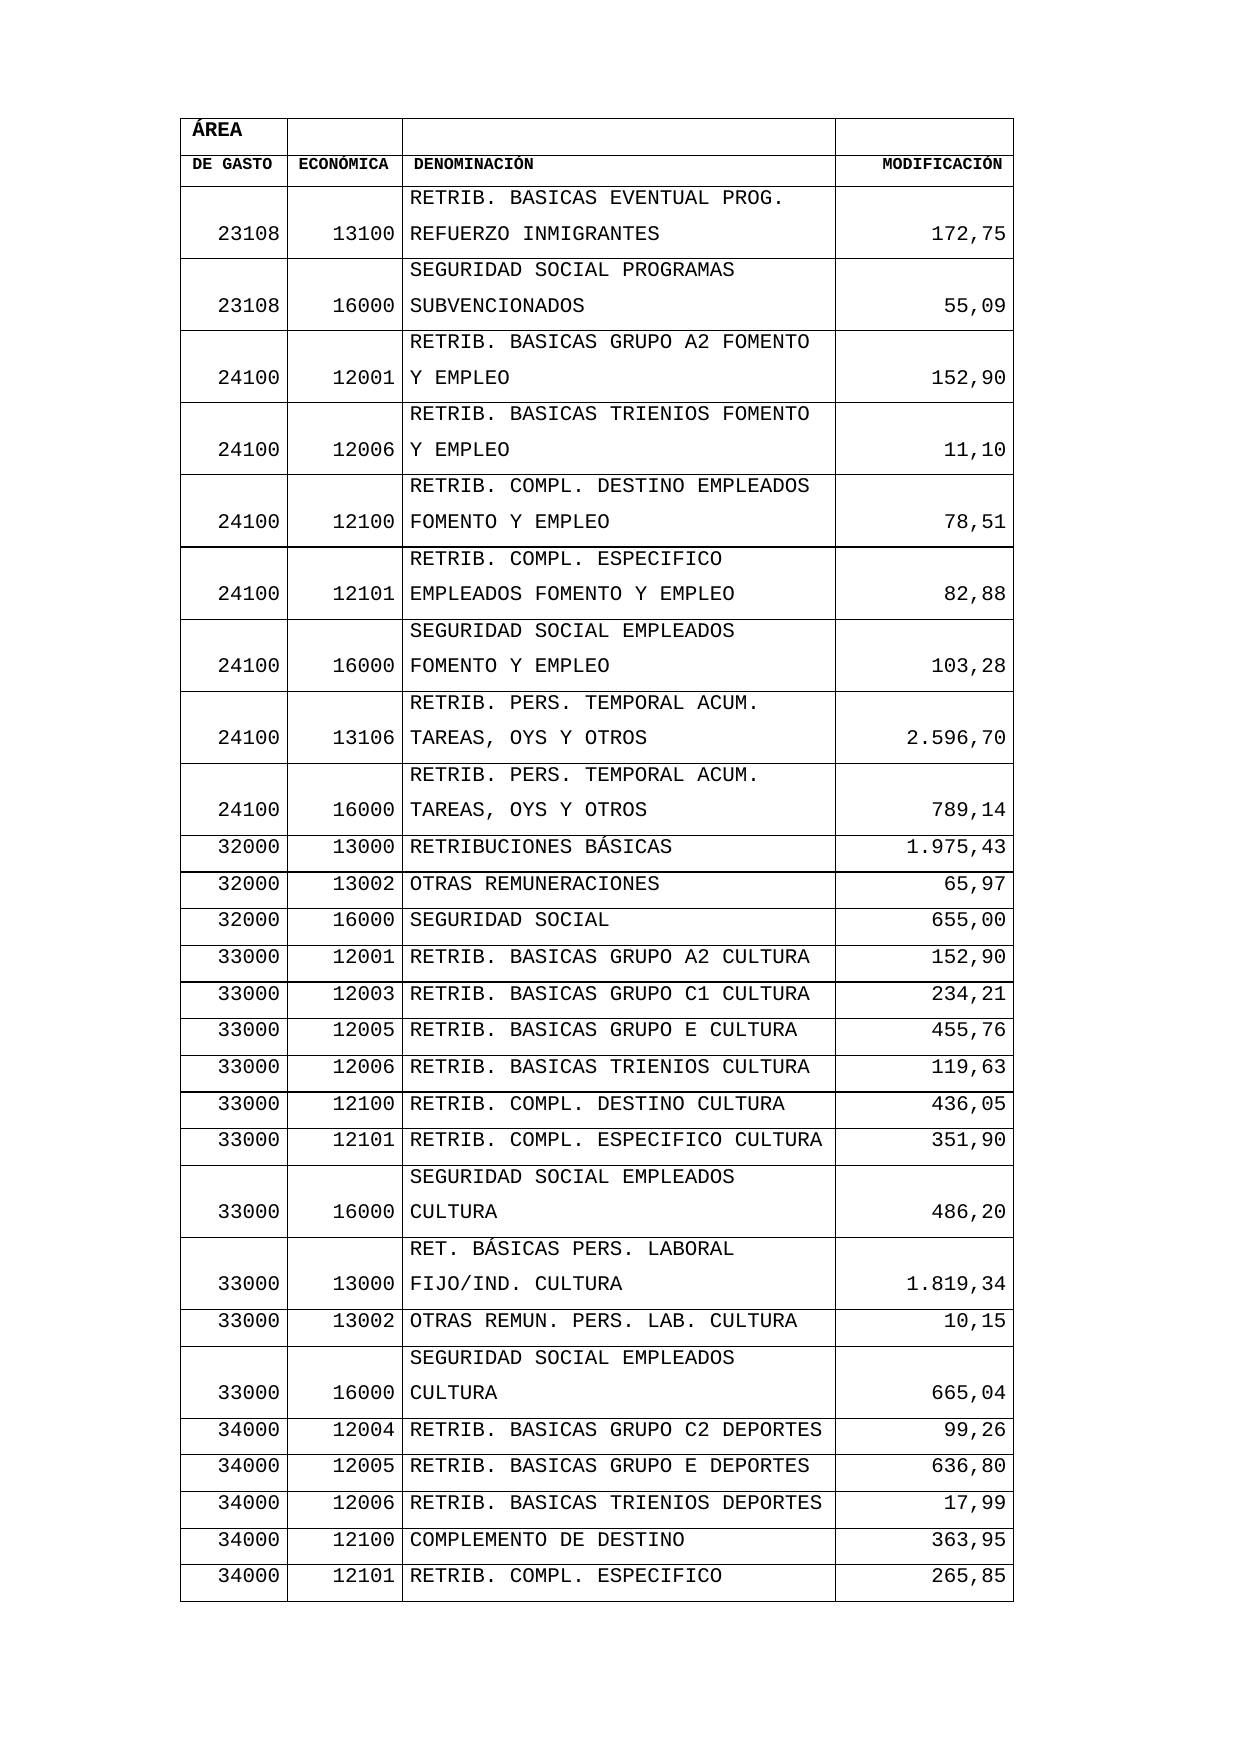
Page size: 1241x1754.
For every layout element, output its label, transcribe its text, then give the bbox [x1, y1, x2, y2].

table_cell MODIFICACIÓN [836, 156, 1013, 186]
table_cell RETRIB. BASICAS TRIENIOS FOMENTO Y EMPLEO [403, 403, 835, 474]
table_cell 11,10 [836, 403, 1013, 474]
table_cell 12006 [288, 1492, 402, 1528]
table_cell RETRIB. BASICAS EVENTUAL PROG. REFUERZO INMIGRANTES [403, 187, 835, 258]
table_cell 12100 [288, 1093, 402, 1128]
table_cell 16000 [288, 909, 402, 945]
table_cell 103,28 [836, 620, 1013, 691]
table_cell RETRIB. BASICAS GRUPO E CULTURA [403, 1019, 835, 1055]
table_cell 24100 [181, 403, 287, 474]
table_cell RETRIB. BASICAS GRUPO A2 CULTURA [403, 946, 835, 981]
table_cell RETRIBUCIONES BÁSICAS [403, 836, 835, 871]
table_cell 152,90 [836, 331, 1013, 402]
table_cell 33000 [181, 946, 287, 981]
table_cell 12001 [288, 331, 402, 402]
table_cell 789,14 [836, 764, 1013, 835]
table_cell 13000 [288, 836, 402, 871]
table_cell 265,85 [836, 1565, 1013, 1601]
table_cell 12100 [288, 475, 402, 546]
table_cell 12003 [288, 983, 402, 1018]
table_cell 12101 [288, 1129, 402, 1165]
table_cell SEGURIDAD SOCIAL [403, 909, 835, 945]
table_cell 455,76 [836, 1019, 1013, 1055]
table_header [288, 119, 402, 155]
table_cell DENOMINACIÓN [403, 156, 835, 186]
table_cell 23108 [181, 187, 287, 258]
table_cell 99,26 [836, 1419, 1013, 1454]
table_header [836, 119, 1013, 155]
table_cell SEGURIDAD SOCIAL EMPLEADOS CULTURA [403, 1347, 835, 1418]
table_header [403, 119, 835, 155]
table_cell RETRIB. PERS. TEMPORAL ACUM. TAREAS, OYS Y OTROS [403, 692, 835, 763]
table_cell 34000 [181, 1565, 287, 1601]
table_cell 16000 [288, 259, 402, 330]
table_cell 351,90 [836, 1129, 1013, 1165]
table_cell RETRIB. BASICAS GRUPO E DEPORTES [403, 1455, 835, 1491]
table_cell RETRIB. BASICAS GRUPO A2 FOMENTO Y EMPLEO [403, 331, 835, 402]
table_cell RETRIB. COMPL. DESTINO EMPLEADOS FOMENTO Y EMPLEO [403, 475, 835, 546]
table_cell 13002 [288, 873, 402, 908]
table_cell 34000 [181, 1492, 287, 1528]
table_cell 16000 [288, 1166, 402, 1237]
table_cell 1.819,34 [836, 1238, 1013, 1309]
table_cell 13000 [288, 1238, 402, 1309]
table_cell DE GASTO [181, 156, 287, 186]
table_cell 32000 [181, 873, 287, 908]
table_cell RETRIB. COMPL. ESPECIFICO EMPLEADOS FOMENTO Y EMPLEO [403, 548, 835, 618]
table_cell SEGURIDAD SOCIAL EMPLEADOS CULTURA [403, 1166, 835, 1237]
table_cell 33000 [181, 1129, 287, 1165]
table_cell 13002 [288, 1310, 402, 1346]
table_cell RETRIB. BASICAS TRIENIOS DEPORTES [403, 1492, 835, 1528]
table_cell OTRAS REMUN. PERS. LAB. CULTURA [403, 1310, 835, 1346]
table_cell 65,97 [836, 873, 1013, 908]
table_cell 436,05 [836, 1093, 1013, 1128]
table_cell 33000 [181, 1056, 287, 1091]
table_cell SEGURIDAD SOCIAL EMPLEADOS FOMENTO Y EMPLEO [403, 620, 835, 691]
table_cell 12004 [288, 1419, 402, 1454]
table_cell 24100 [181, 548, 287, 618]
table_cell 363,95 [836, 1529, 1013, 1564]
table_cell 55,09 [836, 259, 1013, 330]
table_cell 16000 [288, 764, 402, 835]
table_cell SEGURIDAD SOCIAL PROGRAMAS SUBVENCIONADOS [403, 259, 835, 330]
table_cell 33000 [181, 1093, 287, 1128]
table_cell RETRIB. COMPL. DESTINO CULTURA [403, 1093, 835, 1128]
table_cell 33000 [181, 1310, 287, 1346]
table_cell 12006 [288, 403, 402, 474]
table_cell 34000 [181, 1419, 287, 1454]
table_cell 32000 [181, 909, 287, 945]
table_cell RETRIB. BASICAS GRUPO C2 DEPORTES [403, 1419, 835, 1454]
table_cell 12001 [288, 946, 402, 981]
table_cell 12005 [288, 1019, 402, 1055]
table_cell 33000 [181, 983, 287, 1018]
table_cell 24100 [181, 692, 287, 763]
table_cell 2.596,70 [836, 692, 1013, 763]
table_cell 23108 [181, 259, 287, 330]
table_cell RETRIB. BASICAS TRIENIOS CULTURA [403, 1056, 835, 1091]
table_cell 12100 [288, 1529, 402, 1564]
table_cell 33000 [181, 1238, 287, 1309]
table_cell 172,75 [836, 187, 1013, 258]
table_cell 486,20 [836, 1166, 1013, 1237]
table_cell 152,90 [836, 946, 1013, 981]
table_cell 12005 [288, 1455, 402, 1491]
table_cell ECONÓMICA [288, 156, 402, 186]
table_cell RETRIB. BASICAS GRUPO C1 CULTURA [403, 983, 835, 1018]
table_cell 10,15 [836, 1310, 1013, 1346]
table_cell 33000 [181, 1347, 287, 1418]
table_cell OTRAS REMUNERACIONES [403, 873, 835, 908]
table_cell 655,00 [836, 909, 1013, 945]
table_cell 12101 [288, 1565, 402, 1601]
table_cell 12101 [288, 548, 402, 618]
table_cell 34000 [181, 1529, 287, 1564]
table_cell 665,04 [836, 1347, 1013, 1418]
table_cell 13100 [288, 187, 402, 258]
table_cell COMPLEMENTO DE DESTINO [403, 1529, 835, 1564]
table_cell RET. BÁSICAS PERS. LABORAL FIJO/IND. CULTURA [403, 1238, 835, 1309]
table_cell 33000 [181, 1019, 287, 1055]
table_cell 24100 [181, 620, 287, 691]
table_cell 24100 [181, 475, 287, 546]
table_cell 12006 [288, 1056, 402, 1091]
table_cell 24100 [181, 331, 287, 402]
table_cell 33000 [181, 1166, 287, 1237]
table_cell 16000 [288, 1347, 402, 1418]
table_cell RETRIB. COMPL. ESPECIFICO CULTURA [403, 1129, 835, 1165]
table_cell 1.975,43 [836, 836, 1013, 871]
table_cell 32000 [181, 836, 287, 871]
table_cell 24100 [181, 764, 287, 835]
table_header ÁREA [181, 119, 287, 155]
table_cell RETRIB. PERS. TEMPORAL ACUM. TAREAS, OYS Y OTROS [403, 764, 835, 835]
table_cell 119,63 [836, 1056, 1013, 1091]
table_cell 636,80 [836, 1455, 1013, 1491]
table_cell 34000 [181, 1455, 287, 1491]
table_cell 13106 [288, 692, 402, 763]
table_cell 17,99 [836, 1492, 1013, 1528]
table_cell 82,88 [836, 548, 1013, 618]
table_cell 16000 [288, 620, 402, 691]
table_cell 234,21 [836, 983, 1013, 1018]
table_cell 78,51 [836, 475, 1013, 546]
table_cell RETRIB. COMPL. ESPECIFICO [403, 1565, 835, 1601]
